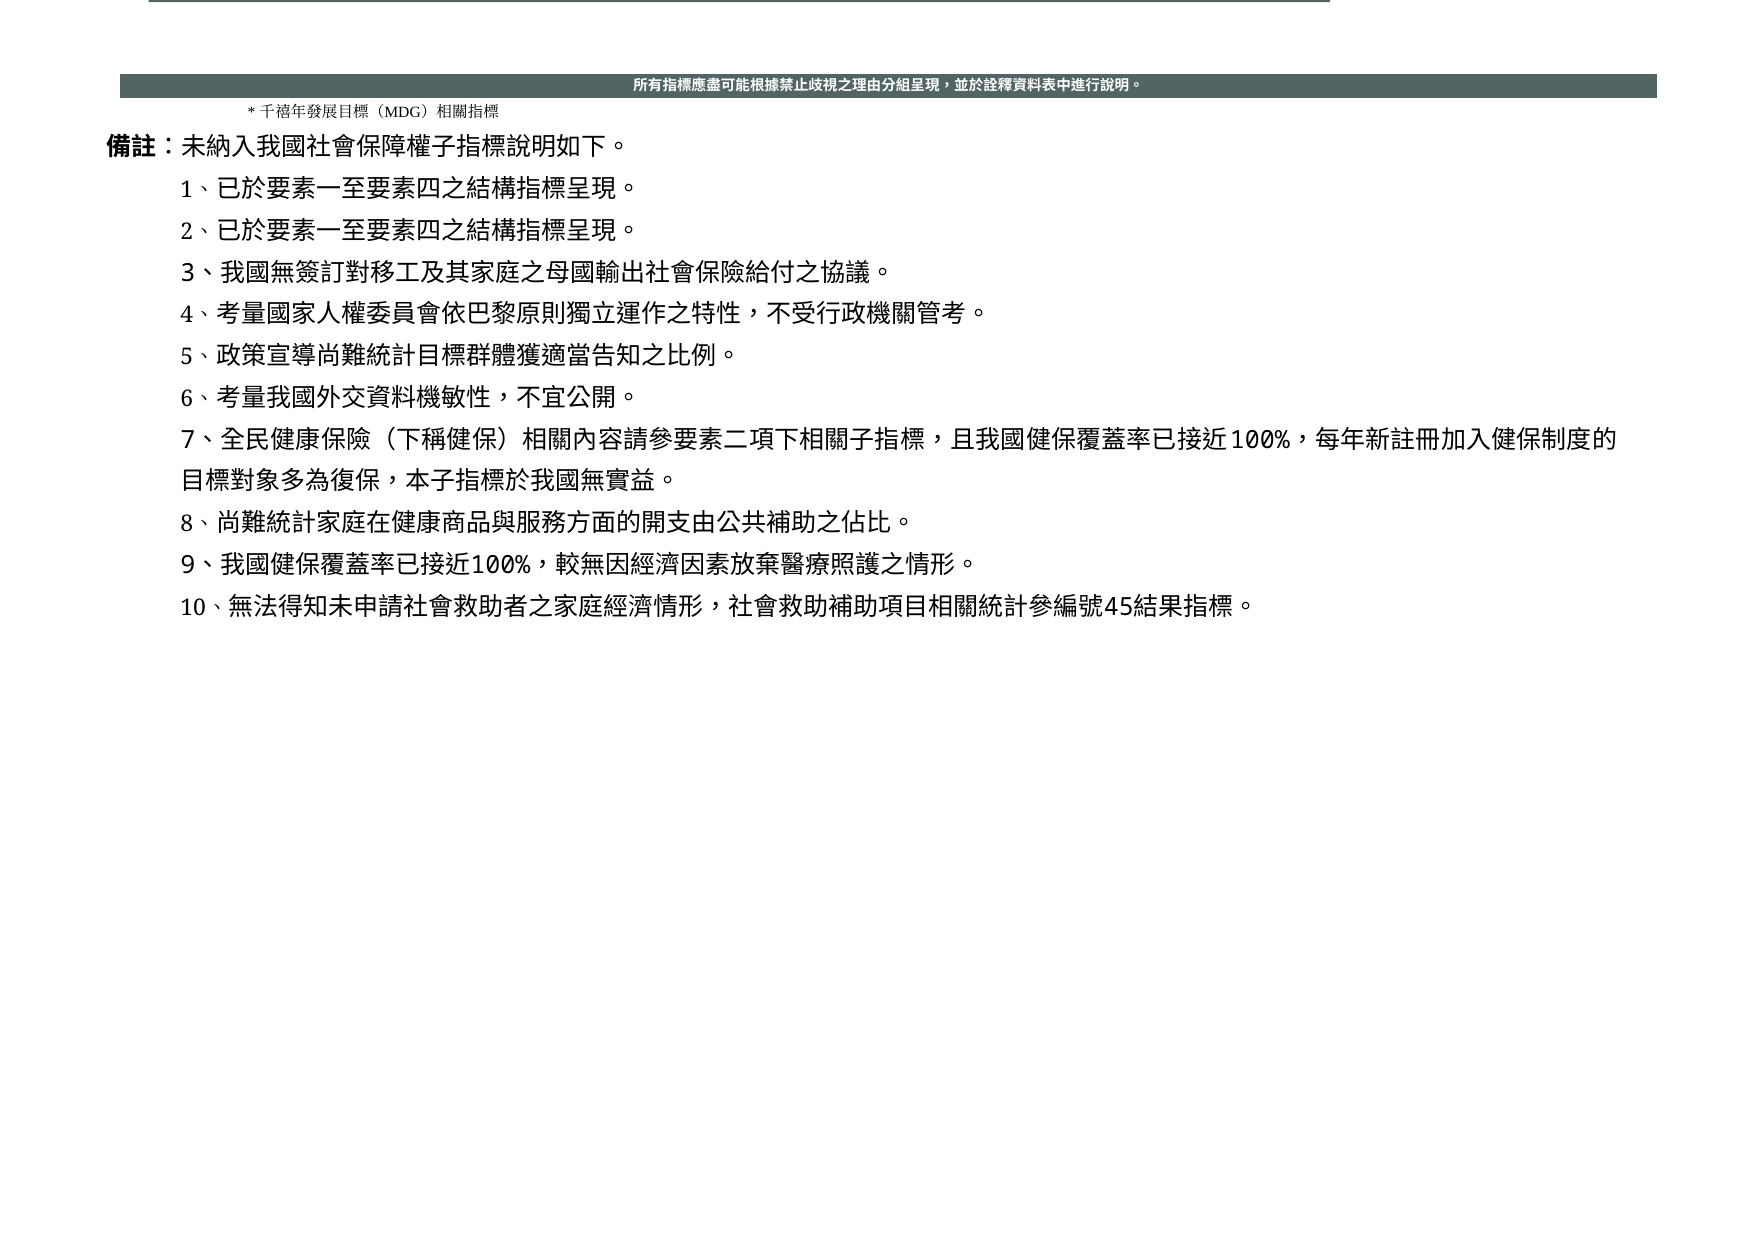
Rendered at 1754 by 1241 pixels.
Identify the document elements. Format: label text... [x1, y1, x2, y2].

list 全民健康保險（下稱健保）相關內容請參要素二項下相關子指標，且我國健保覆蓋率已接近100%，每年新註冊加入健保制度的目標對象多為復保，本子指標於我國無實益。 [180, 415, 1617, 498]
list 政策宣導尚難統計目標群體獲適當告知之比例。 [180, 331, 1617, 373]
list 我國健保覆蓋率已接近100%，較無因經濟因素放棄醫療照護之情形。 [180, 540, 1617, 582]
text 備註：未納入我國社會保障權子指標說明如下。 [106, 122, 1617, 164]
list 我國無簽訂對移工及其家庭之母國輸出社會保險給付之協議。 [180, 248, 1617, 289]
list 考量我國外交資料機敏性，不宜公開。 [180, 373, 1617, 414]
list 已於要素一至要素四之結構指標呈現。 [180, 164, 1617, 206]
table_cell 所有指標應盡可能根據禁止歧視之理由分組呈現，並於詮釋資料表中進行說明。 [120, 74, 1657, 98]
text * 千禧年發展目標（MDG）相關指標 [247, 100, 1648, 122]
list 無法得知未申請社會救助者之家庭經濟情形，社會救助補助項目相關統計參編號45結果指標。 [180, 582, 1617, 623]
list 已於要素一至要素四之結構指標呈現。 [180, 206, 1617, 247]
list 尚難統計家庭在健康商品與服務方面的開支由公共補助之佔比。 [180, 498, 1617, 540]
list 考量國家人權委員會依巴黎原則獨立運作之特性，不受行政機關管考。 [180, 289, 1617, 331]
